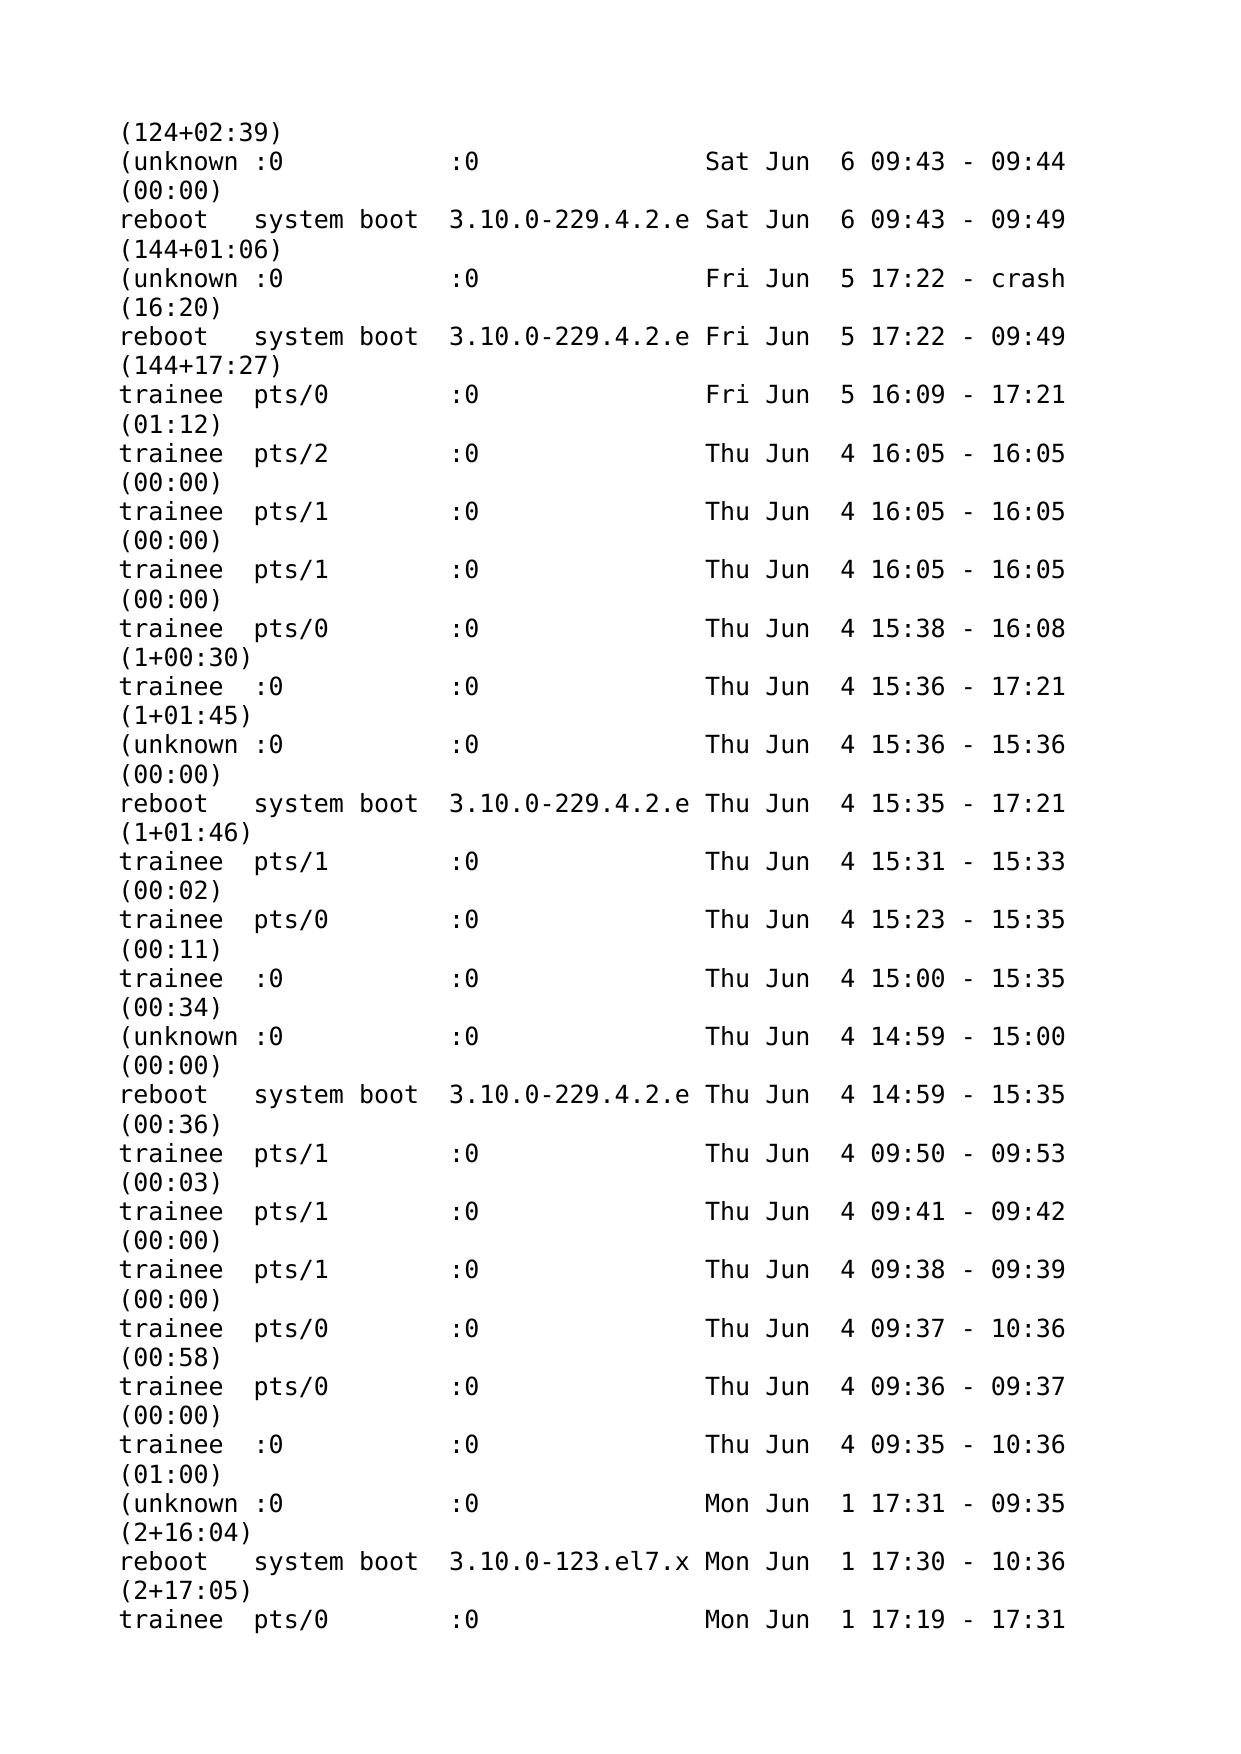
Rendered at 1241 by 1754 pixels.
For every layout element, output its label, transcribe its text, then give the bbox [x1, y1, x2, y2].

text (124+02:39) (unknown :0 :0 Sat Jun 6 09:43 - 09:44 (00:00) reboot system boot 3.10.0-229.4.2.e Sat Jun 6 09:43 - 09:49 (144+01:06) (unknown :0 :0 Fri Jun 5 17:22 - crash (16:20) reboot system boot 3.10.0-229.4.2.e Fri Jun 5 17:22 - 09:49 (144+17:27) trainee pts/0 :0 Fri Jun 5 16:09 - 17:21 (01:12) trainee pts/2 :0 Thu Jun 4 16:05 - 16:05 (00:00) trainee pts/1 :0 Thu Jun 4 16:05 - 16:05 (00:00) trainee pts/1 :0 Thu Jun 4 16:05 - 16:05 (00:00) trainee pts/0 :0 Thu Jun 4 15:38 - 16:08 (1+00:30) trainee :0 :0 Thu Jun 4 15:36 - 17:21 (1+01:45) (unknown :0 :0 Thu Jun 4 15:36 - 15:36 (00:00) reboot system boot 3.10.0-229.4.2.e Thu Jun 4 15:35 - 17:21 (1+01:46) trainee pts/1 :0 Thu Jun 4 15:31 - 15:33 (00:02) trainee pts/0 :0 Thu Jun 4 15:23 - 15:35 (00:11) trainee :0 :0 Thu Jun 4 15:00 - 15:35 (00:34) (unknown :0 :0 Thu Jun 4 14:59 - 15:00 (00:00) reboot system boot 3.10.0-229.4.2.e Thu Jun 4 14:59 - 15:35 (00:36) trainee pts/1 :0 Thu Jun 4 09:50 - 09:53 (00:03) trainee pts/1 :0 Thu Jun 4 09:41 - 09:42 (00:00) trainee pts/1 :0 Thu Jun 4 09:38 - 09:39 (00:00) trainee pts/0 :0 Thu Jun 4 09:37 - 10:36 (00:58) trainee pts/0 :0 Thu Jun 4 09:36 - 09:37 (00:00) trainee :0 :0 Thu Jun 4 09:35 - 10:36 (01:00) (unknown :0 :0 Mon Jun 1 17:31 - 09:35 (2+16:04) reboot system boot 3.10.0-123.el7.x Mon Jun 1 17:30 - 10:36 (2+17:05) trainee pts/0 :0 Mon Jun 1 17:19 - 17:31 [118, 118, 1122, 1635]
